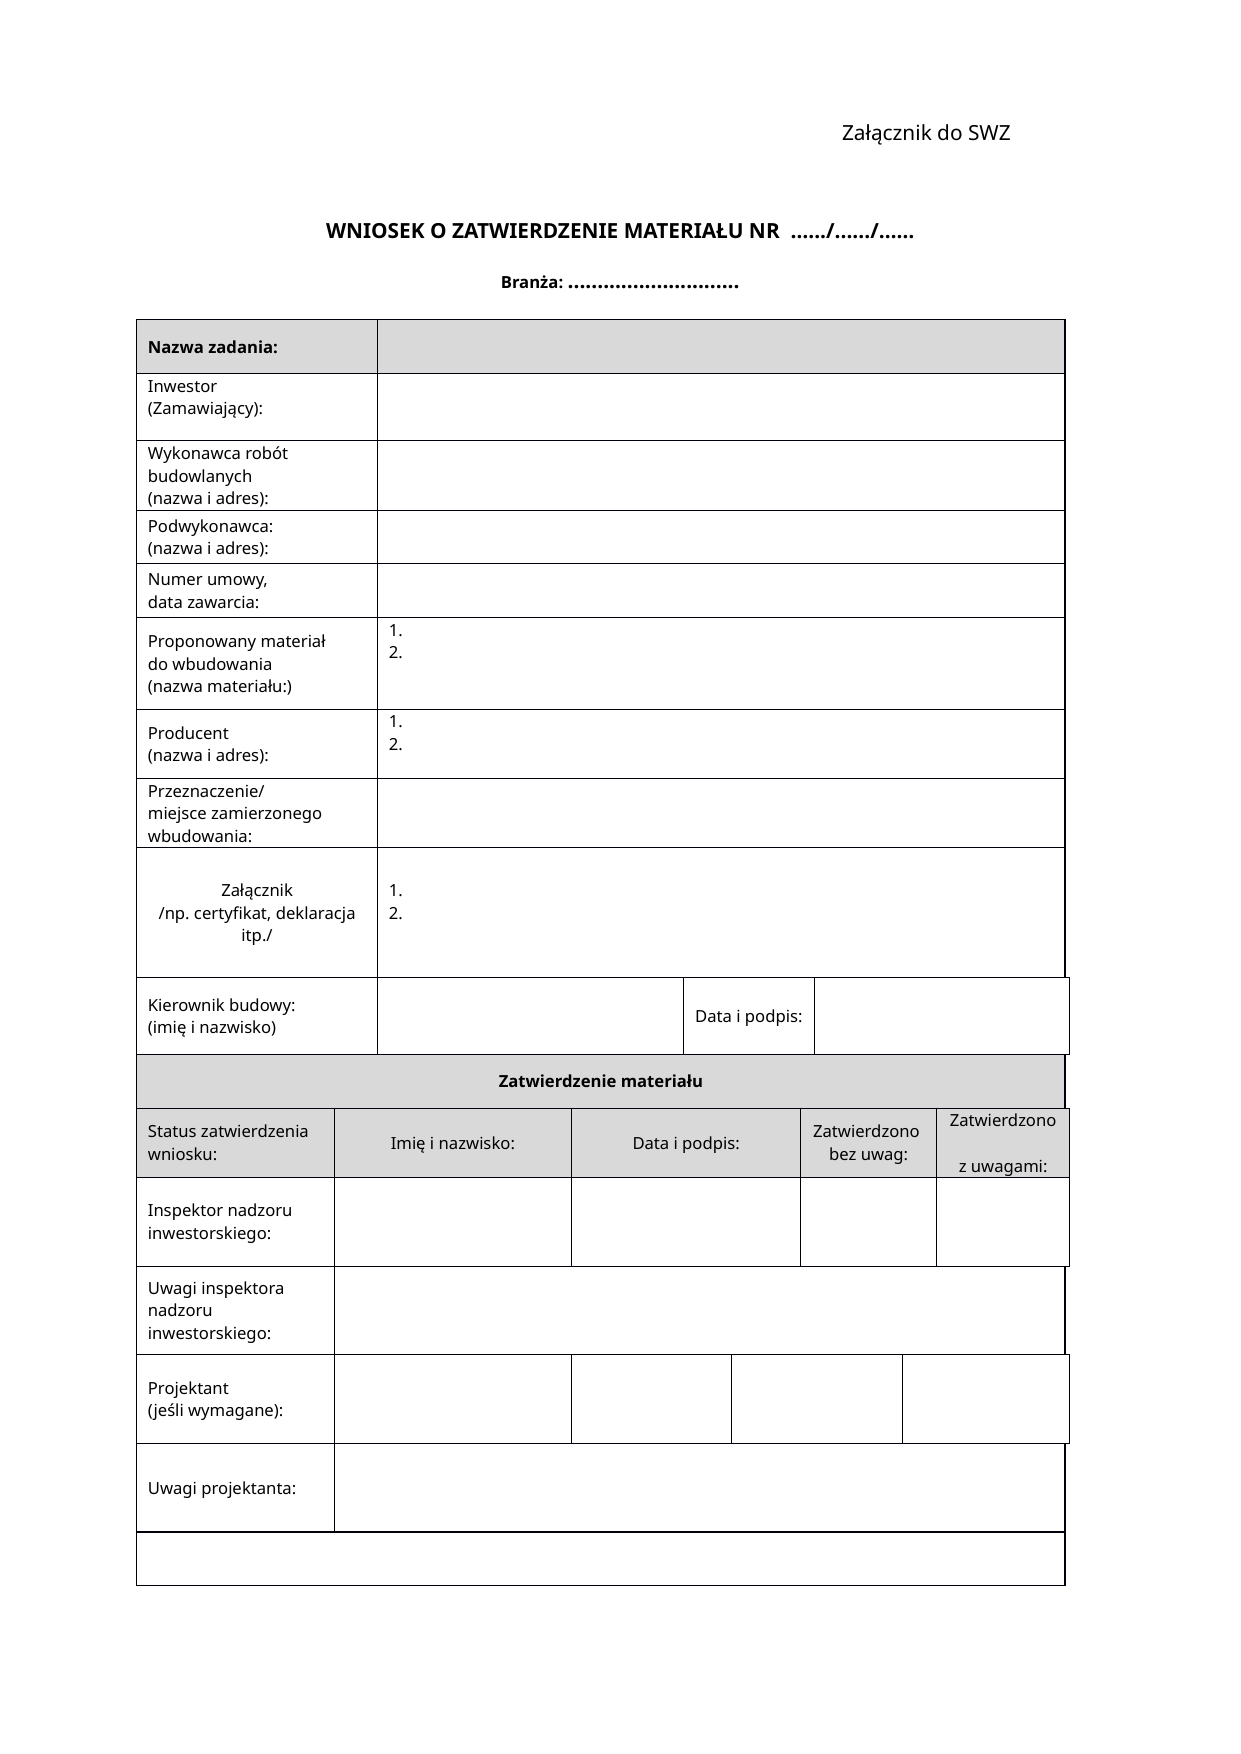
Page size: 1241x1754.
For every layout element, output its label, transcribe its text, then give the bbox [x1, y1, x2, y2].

table_cell 1. 2. [378, 710, 1064, 778]
table_cell Imię i nazwisko: [335, 1109, 571, 1177]
table_cell [1066, 1054, 1077, 1108]
table_cell [137, 1533, 1064, 1585]
text WNIOSEK O ZATWIERDZENIE MATERIAŁU NR ….../....../…… [148, 217, 1092, 245]
table_cell Uwagi projektanta: [137, 1444, 334, 1531]
table_cell [335, 1355, 571, 1443]
table_cell Załącznik /np. certyfikat, deklaracja itp./ [137, 848, 377, 977]
table_cell [903, 1355, 1069, 1443]
table_cell 1. 2. [378, 618, 1064, 709]
table_header [1066, 319, 1077, 373]
table_cell Kierownik budowy: (imię i nazwisko) [137, 978, 377, 1054]
table_cell [1066, 373, 1077, 440]
table_cell [572, 1355, 731, 1443]
table_cell Numer umowy, data zawarcia: [137, 564, 377, 617]
table_header Nazwa zadania: [137, 320, 377, 373]
table_cell [1070, 977, 1077, 1054]
table_cell [1070, 1108, 1077, 1177]
table_cell [732, 1355, 902, 1443]
table_cell Inspektor nadzoru inwestorskiego: [137, 1178, 334, 1266]
table_cell [1066, 510, 1077, 563]
table_cell Zatwierdzono z uwagami: [937, 1109, 1069, 1177]
table_cell Inwestor (Zamawiający): [137, 374, 377, 440]
table_cell [1066, 1531, 1077, 1585]
table_cell Data i podpis: [572, 1109, 800, 1177]
table_cell [1070, 1354, 1077, 1443]
table_cell Proponowany materiał do wbudowania (nazwa materiału:) [137, 618, 377, 709]
table_cell Wykonawca robót budowlanych (nazwa i adres): [137, 441, 377, 509]
table_cell [801, 1178, 936, 1266]
text Branża: ............................. [148, 266, 1092, 294]
table_cell [335, 1178, 571, 1266]
table_cell [572, 1178, 800, 1266]
table_cell Projektant (jeśli wymagane): [137, 1355, 334, 1443]
table_cell 1. 2. [378, 848, 1064, 977]
table_cell [335, 1444, 1064, 1531]
table_cell [378, 374, 1064, 440]
table_cell Przeznaczenie/ miejsce zamierzonego wbudowania: [137, 779, 377, 847]
table_cell Podwykonawca: (nazwa i adres): [137, 511, 377, 563]
table_cell [1066, 440, 1077, 509]
text Załącznik do SWZ [148, 118, 1092, 147]
table_cell [378, 441, 1064, 509]
table_cell [335, 1267, 1064, 1354]
table_cell Data i podpis: [684, 978, 814, 1054]
table_cell [1066, 1266, 1077, 1354]
table_cell [378, 978, 683, 1054]
table_cell [1066, 563, 1077, 617]
table_cell [815, 978, 1069, 1054]
table_cell [378, 779, 1064, 847]
table_cell [1070, 1177, 1077, 1266]
table_cell [378, 564, 1064, 617]
table_cell Zatwierdzenie materiału [137, 1055, 1064, 1108]
table_cell [1066, 778, 1077, 847]
table_cell [378, 511, 1064, 563]
table_cell [937, 1178, 1069, 1266]
table_cell [1066, 1443, 1077, 1531]
table_cell [1066, 709, 1077, 778]
table_cell Producent (nazwa i adres): [137, 710, 377, 778]
table_cell [1066, 847, 1077, 977]
table_header [378, 320, 1064, 373]
table_cell [1066, 617, 1077, 709]
table_cell Uwagi inspektora nadzoru inwestorskiego: [137, 1267, 334, 1354]
table_cell Zatwierdzono bez uwag: [801, 1109, 936, 1177]
table_cell Status zatwierdzenia wniosku: [137, 1109, 334, 1177]
